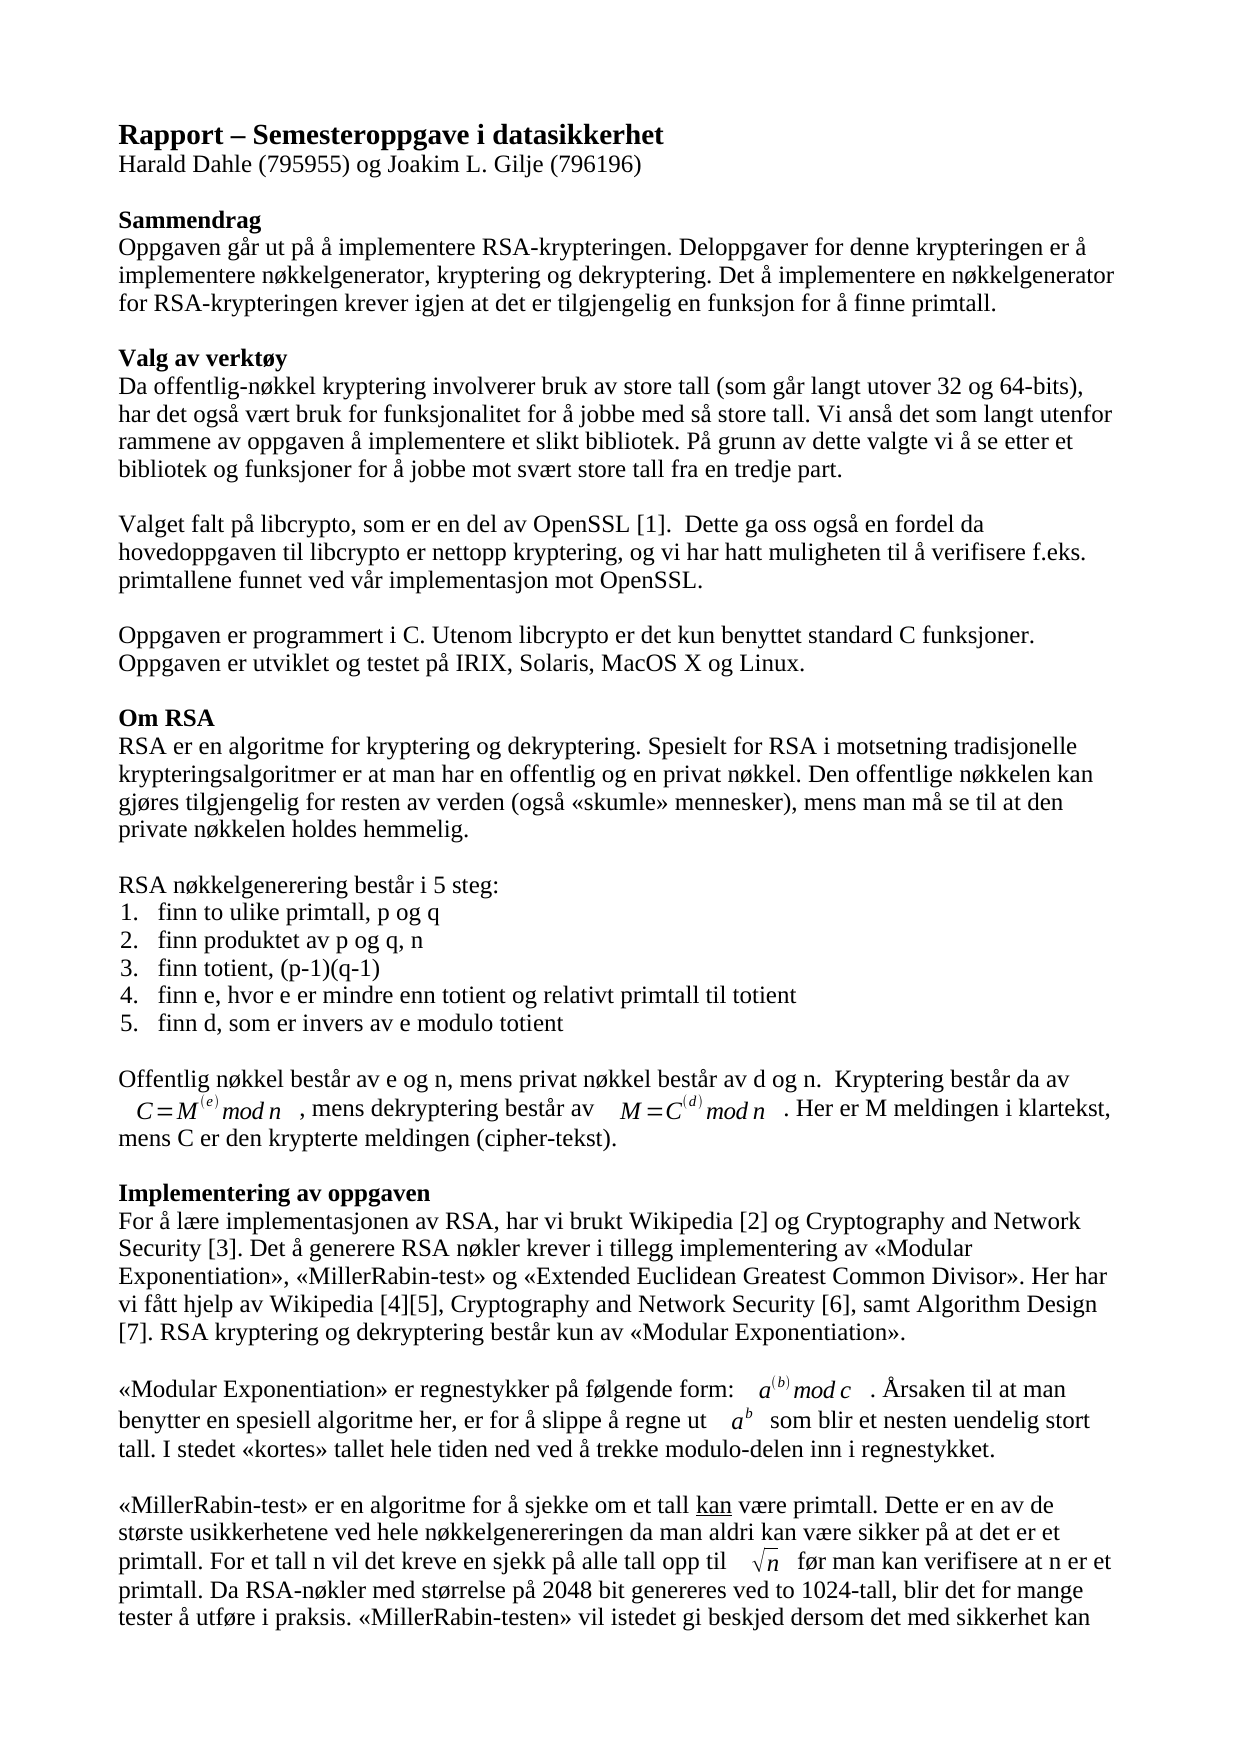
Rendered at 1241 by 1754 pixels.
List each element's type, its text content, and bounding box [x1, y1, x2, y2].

text RSA nøkkelgenerering består i 5 steg: [118, 871, 1122, 898]
text RSA er en algoritme for kryptering og dekryptering. Spesielt for RSA i motsetning tradisjonelle krypteringsalgoritmer er at man har en offentlig og en privat nøkkel. Den offentlige nøkkelen kan gjøres tilgjengelig for resten av verden (også «skumle» mennesker), mens man må se til at den private nøkkelen holdes hemmelig. [118, 732, 1122, 843]
text Valg av verktøy [118, 344, 1122, 372]
list finn produktet av p og q, n [120, 926, 1122, 954]
list finn totient, (p-1)(q-1) [120, 954, 1122, 982]
text Om RSA [118, 704, 1122, 732]
text Sammendrag [118, 206, 1122, 233]
text For å lære implementasjonen av RSA, har vi brukt Wikipedia [2] og Cryptography and Network Security [3]. Det å generere RSA nøkler krever i tillegg implementering av «Modular Exponentiation», «MillerRabin-test» og «Extended Euclidean Greatest Common Divisor». Her har vi fått hjelp av Wikipedia [4][5], Cryptography and Network Security [6], samt Algorithm Design [7]. RSA kryptering og dekryptering består kun av «Modular Exponentiation». [118, 1207, 1122, 1345]
list finn d, som er invers av e modulo totient [120, 1009, 1122, 1037]
text «MillerRabin-test» er en algoritme for å sjekke om et tall kan være primtall. Dette er en av de største usikkerhetene ved hele nøkkelgenereringen da man aldri kan være sikker på at det er et primtall. For et tall n vil det kreve en sjekk på alle tall opp til før man kan verifisere at n er et primtall. Da RSA-nøkler med størrelse på 2048 bit genereres ved to 1024-tall, blir det for mange tester å utføre i praksis. «MillerRabin-testen» vil istedet gi beskjed dersom det med sikkerhet kan [118, 1491, 1122, 1631]
text Rapport – Semesteroppgave i datasikkerhet [118, 118, 1122, 150]
text «Modular Exponentiation» er regnestykker på følgende form: . Årsaken til at man benytter en spesiell algoritme her, er for å slippe å regne ut som blir et nesten uendelig stort tall. I stedet «kortes» tallet hele tiden ned ved å trekke modulo-delen inn i regnestykket. [118, 1373, 1122, 1463]
text Valget falt på libcrypto, som er en del av OpenSSL [1]. Dette ga oss også en fordel da hovedoppgaven til libcrypto er nettopp kryptering, og vi har hatt muligheten til å verifisere f.eks. primtallene funnet ved vår implementasjon mot OpenSSL. [118, 511, 1122, 594]
text Implementering av oppgaven [118, 1179, 1122, 1207]
text Oppgaven er programmert i C. Utenom libcrypto er det kun benyttet standard C funksjoner. Oppgaven er utviklet og testet på IRIX, Solaris, MacOS X og Linux. [118, 621, 1122, 677]
text Oppgaven går ut på å implementere RSA-krypteringen. Deloppgaver for denne krypteringen er å implementere nøkkelgenerator, kryptering og dekryptering. Det å implementere en nøkkelgenerator for RSA-krypteringen krever igjen at det er tilgjengelig en funksjon for å finne primtall. [118, 233, 1122, 317]
text Offentlig nøkkel består av e og n, mens privat nøkkel består av d og n. Kryptering består da av , mens dekryptering består av . Her er M meldingen i klartekst, mens C er den krypterte meldingen (cipher-tekst). [118, 1065, 1122, 1151]
list finn to ulike primtall, p og q [120, 898, 1122, 926]
text Harald Dahle (795955) og Joakim L. Gilje (796196) [118, 150, 1122, 178]
text Da offentlig-nøkkel kryptering involverer bruk av store tall (som går langt utover 32 og 64-bits), har det også vært bruk for funksjonalitet for å jobbe med så store tall. Vi anså det som langt utenfor rammene av oppgaven å implementere et slikt bibliotek. På grunn av dette valgte vi å se etter et bibliotek og funksjoner for å jobbe mot svært store tall fra en tredje part. [118, 372, 1122, 483]
list finn e, hvor e er mindre enn totient og relativt primtall til totient [120, 982, 1122, 1009]
